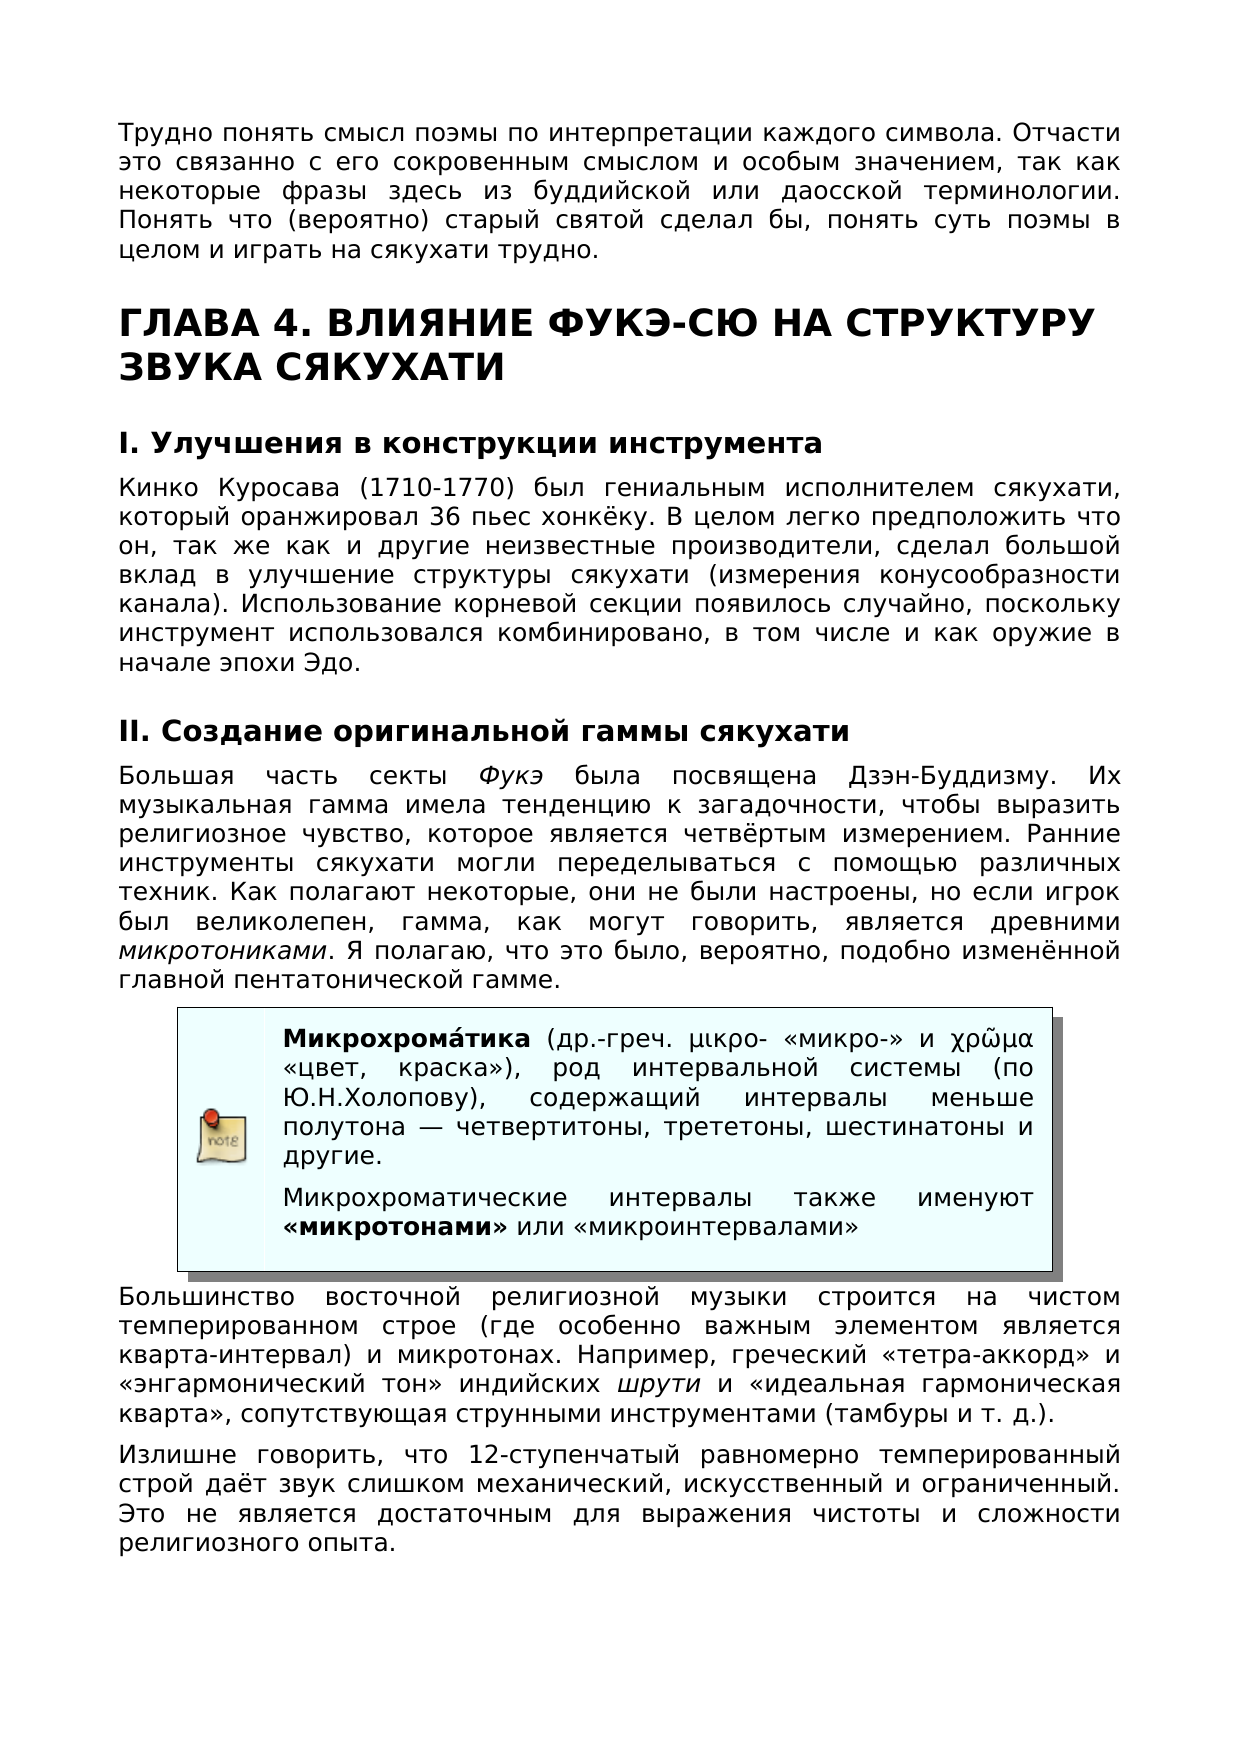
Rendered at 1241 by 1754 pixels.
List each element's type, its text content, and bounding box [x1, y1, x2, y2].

table_header [178, 1008, 264, 1271]
picture [183, 1101, 259, 1177]
subtitle ГЛАВА 4. ВЛИЯНИЕ ФУКЭ-СЮ НА СТРУКТУРУ ЗВУКА СЯКУХАТИ [118, 301, 1122, 389]
text Излишне говорить, что 12-ступенчатый равномерно темперированный строй даёт звук слишком механический, искусственный и ограниченный. Это не является достаточным для выражения чистоты и сложности религиозного опыта. [118, 1440, 1122, 1557]
subtitle II. Создание оригинальной гаммы сякухати [118, 714, 1122, 748]
subtitle I. Улучшения в конструкции инструмента [118, 426, 1122, 460]
text Кинко Куросава (1710-1770) был гениальным исполнителем сякухати, который оранжировал 36 пьес хонкёку. В целом легко предположить что он, так же как и другие неизвестные производители, сделал большой вклад в улучшение структуры сякухати (измерения конусообразности канала). Использование корневой секции появилось случайно, поскольку инструмент использовался комбинировано, в том числе и как оружие в начале эпохи Эдо. [118, 473, 1122, 677]
text Большинство восточной религиозной музыки строится на чистом темперированном строе (где особенно важным элементом является кварта-интервал) и микротонах. Например, греческий «тетра-аккорд» и «энгармонический тон» индийских шрути и «идеальная гармоническая кварта», сопутствующая струнными инструментами (тамбуры и т. д.). [118, 1282, 1122, 1428]
text Трудно понять смысл поэмы по интерпретации каждого символа. Отчасти это связанно с его сокровенным смыслом и особым значением, так как некоторые фразы здесь из буддийской или даосской терминологии. Понять что (вероятно) старый святой сделал бы, понять суть поэмы в целом и играть на сякухати трудно. [118, 118, 1122, 264]
text Большая часть секты Фукэ была посвящена Дзэн-Буддизму. Их музыкальная гамма имела тенденцию к загадочности, чтобы выразить религиозное чувство, которое является четвёртым измерением. Ранние инструменты сякухати могли переделываться с помощью различных техник. Как полагают некоторые, они не были настроены, но если игрок был великолепен, гамма, как могут говорить, является древними микротониками. Я полагаю, что это было, вероятно, подобно изменённой главной пентатонической гамме. [118, 761, 1122, 994]
table_header Микрохрома́тика (др.-греч. μικρο- «микро-» и χρῶμα «цвет, краска»), род интервальной системы (по Ю.Н.Холопову), содержащий интервалы меньше полутона — четвертитоны, трететоны, шестинатоны и другие. Микрохроматические интервалы также именуют «микротонами» или «микроинтервалами» [265, 1008, 1052, 1271]
